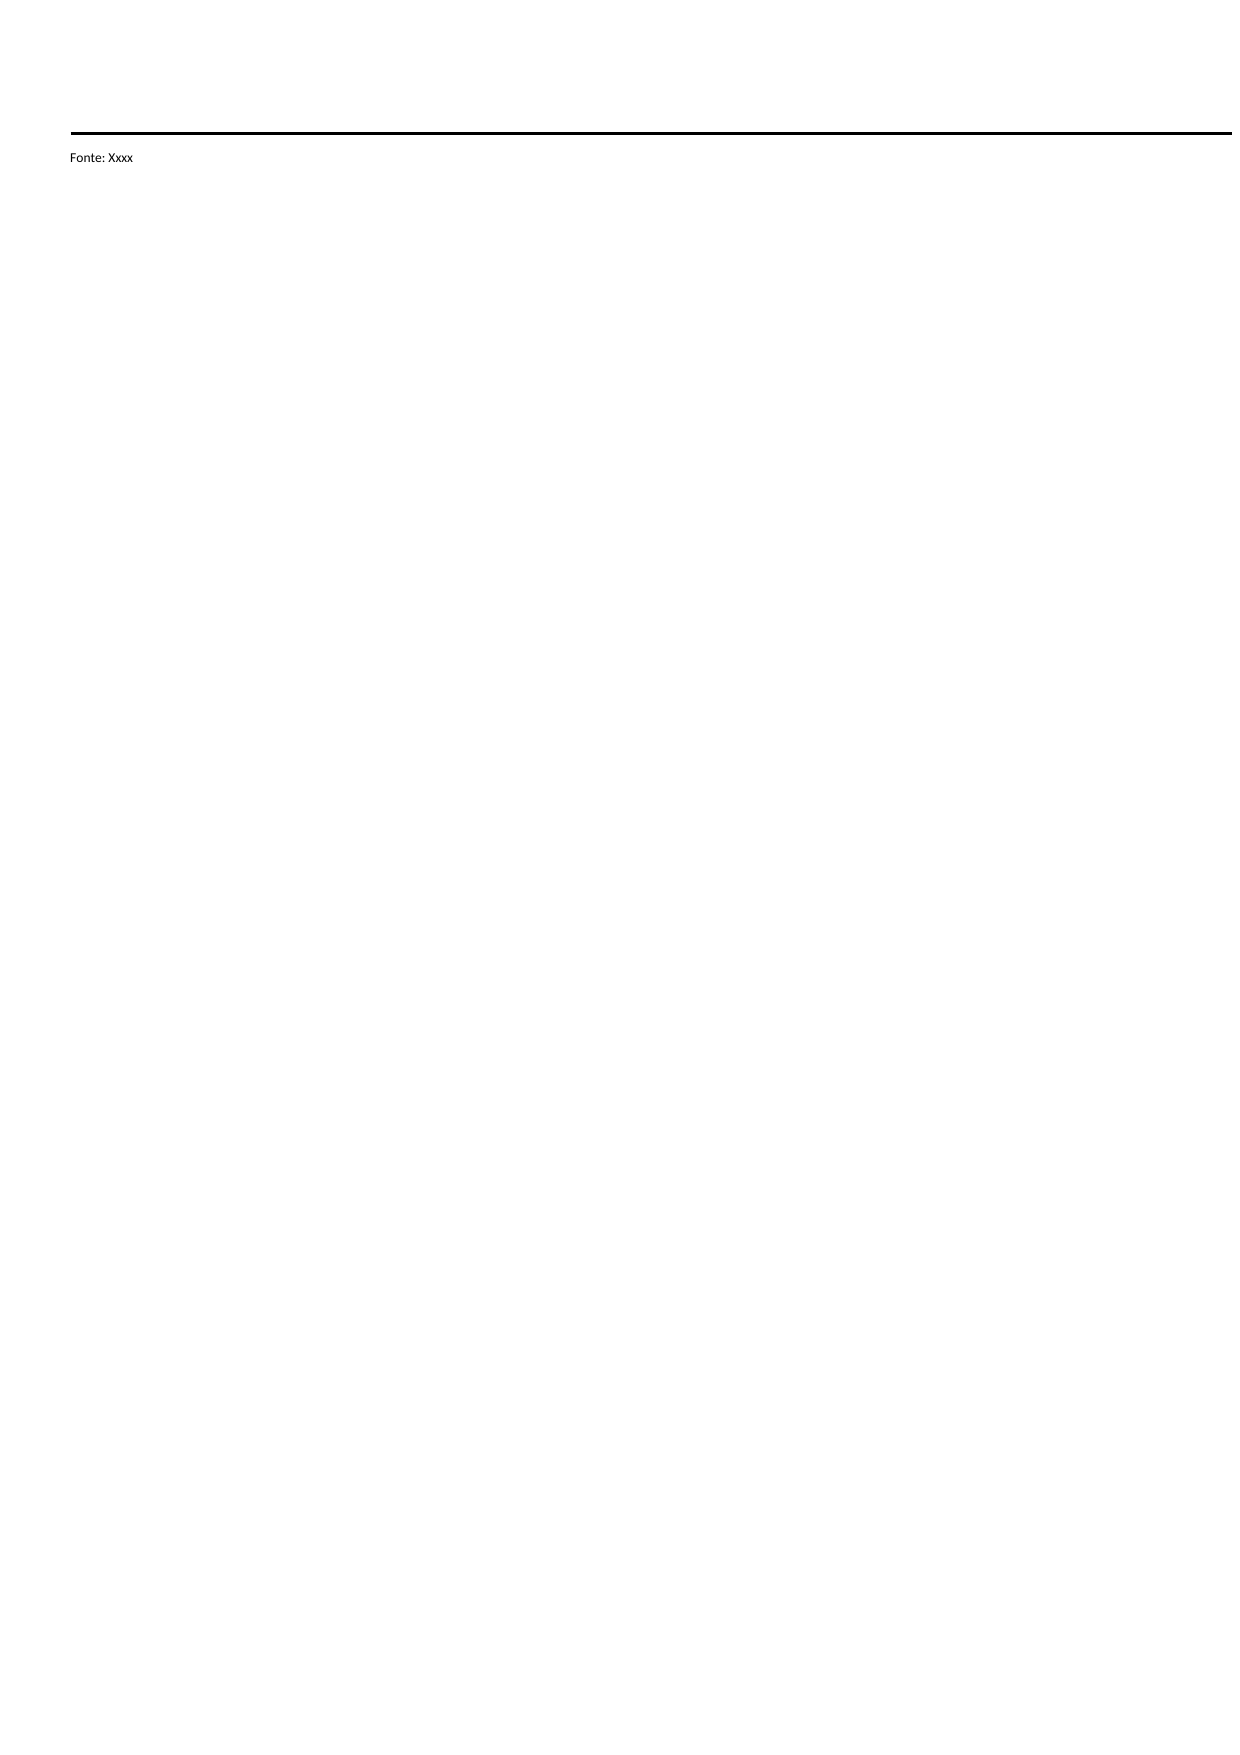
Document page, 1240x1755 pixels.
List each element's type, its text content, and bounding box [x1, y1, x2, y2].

table_cell Fonte: Xxxx [71, 135, 166, 171]
table_cell [1059, 135, 1232, 171]
table_cell [166, 135, 720, 171]
table_cell [720, 135, 1058, 171]
